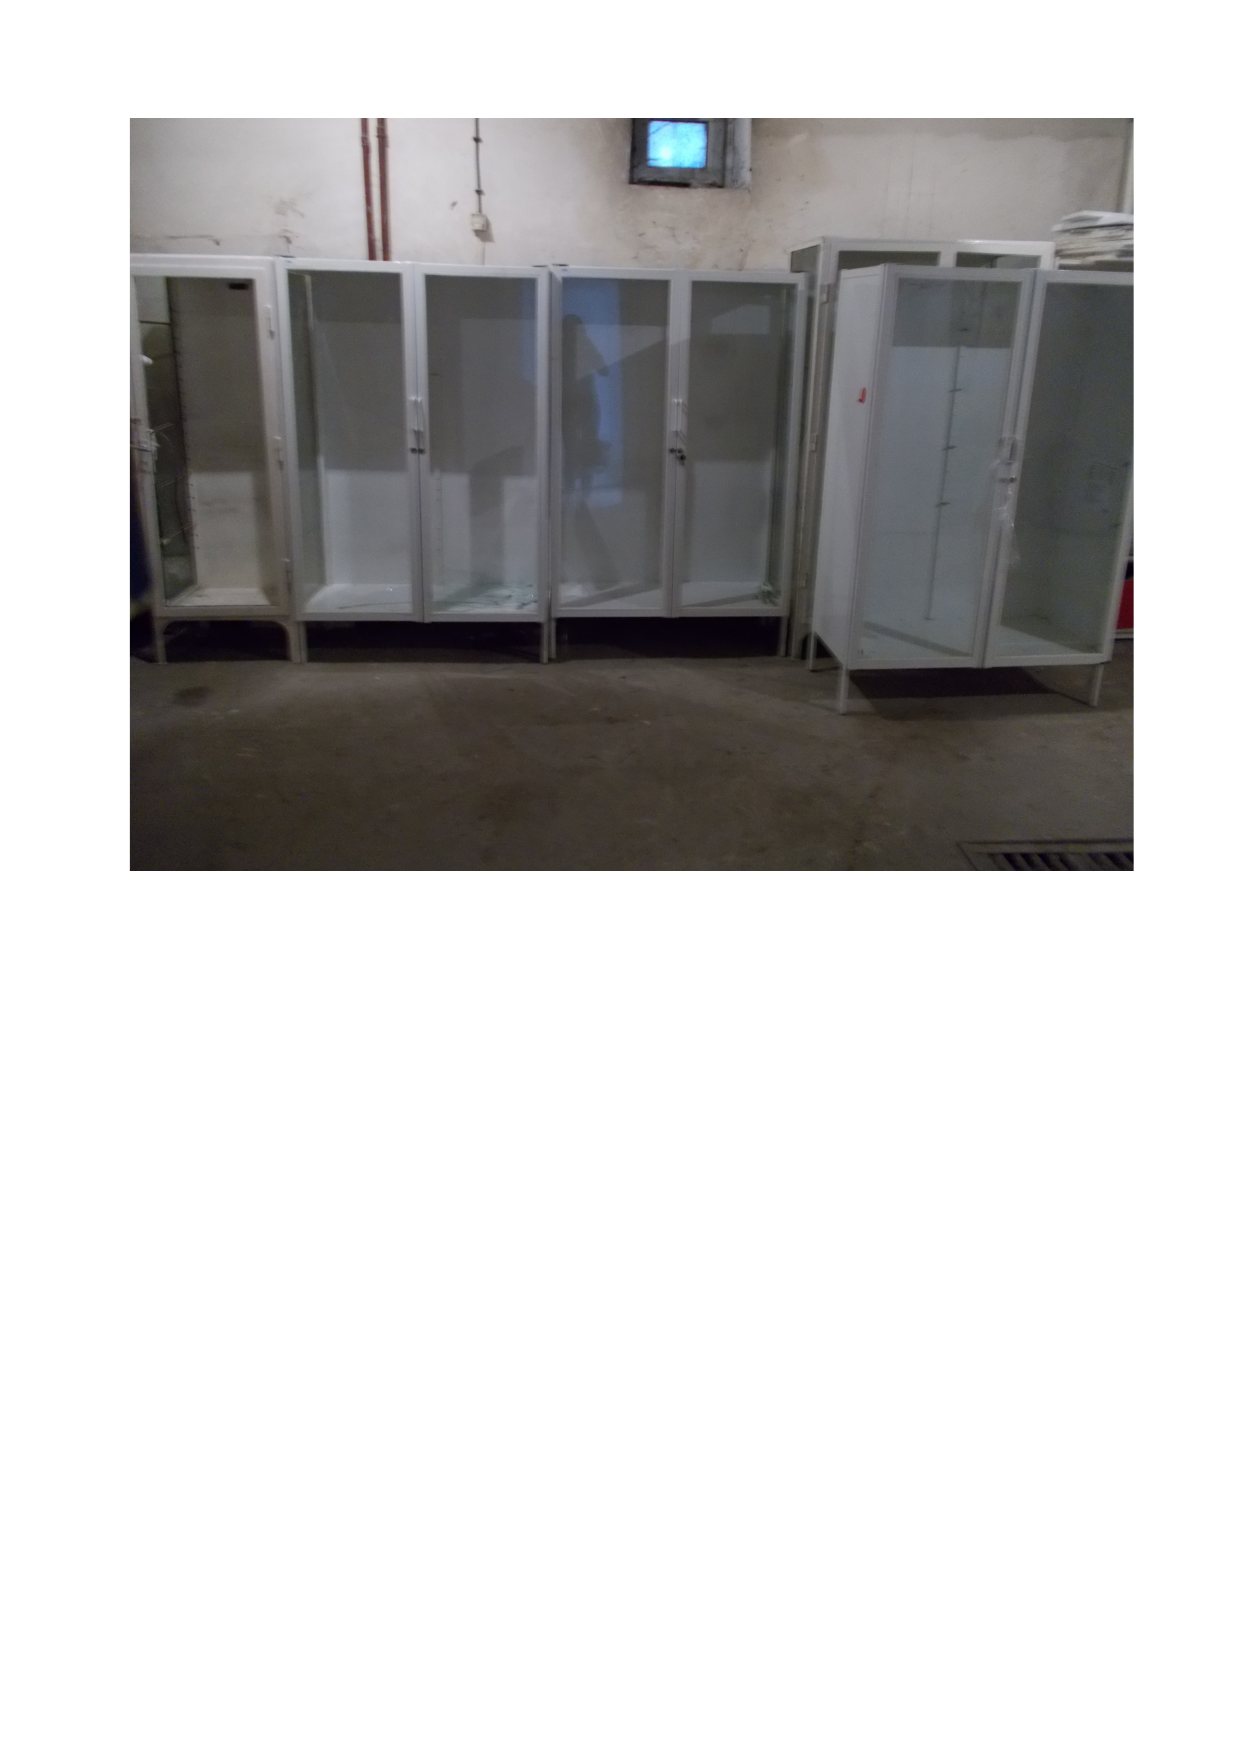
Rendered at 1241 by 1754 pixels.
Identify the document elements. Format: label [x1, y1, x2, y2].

picture [129, 118, 1134, 871]
